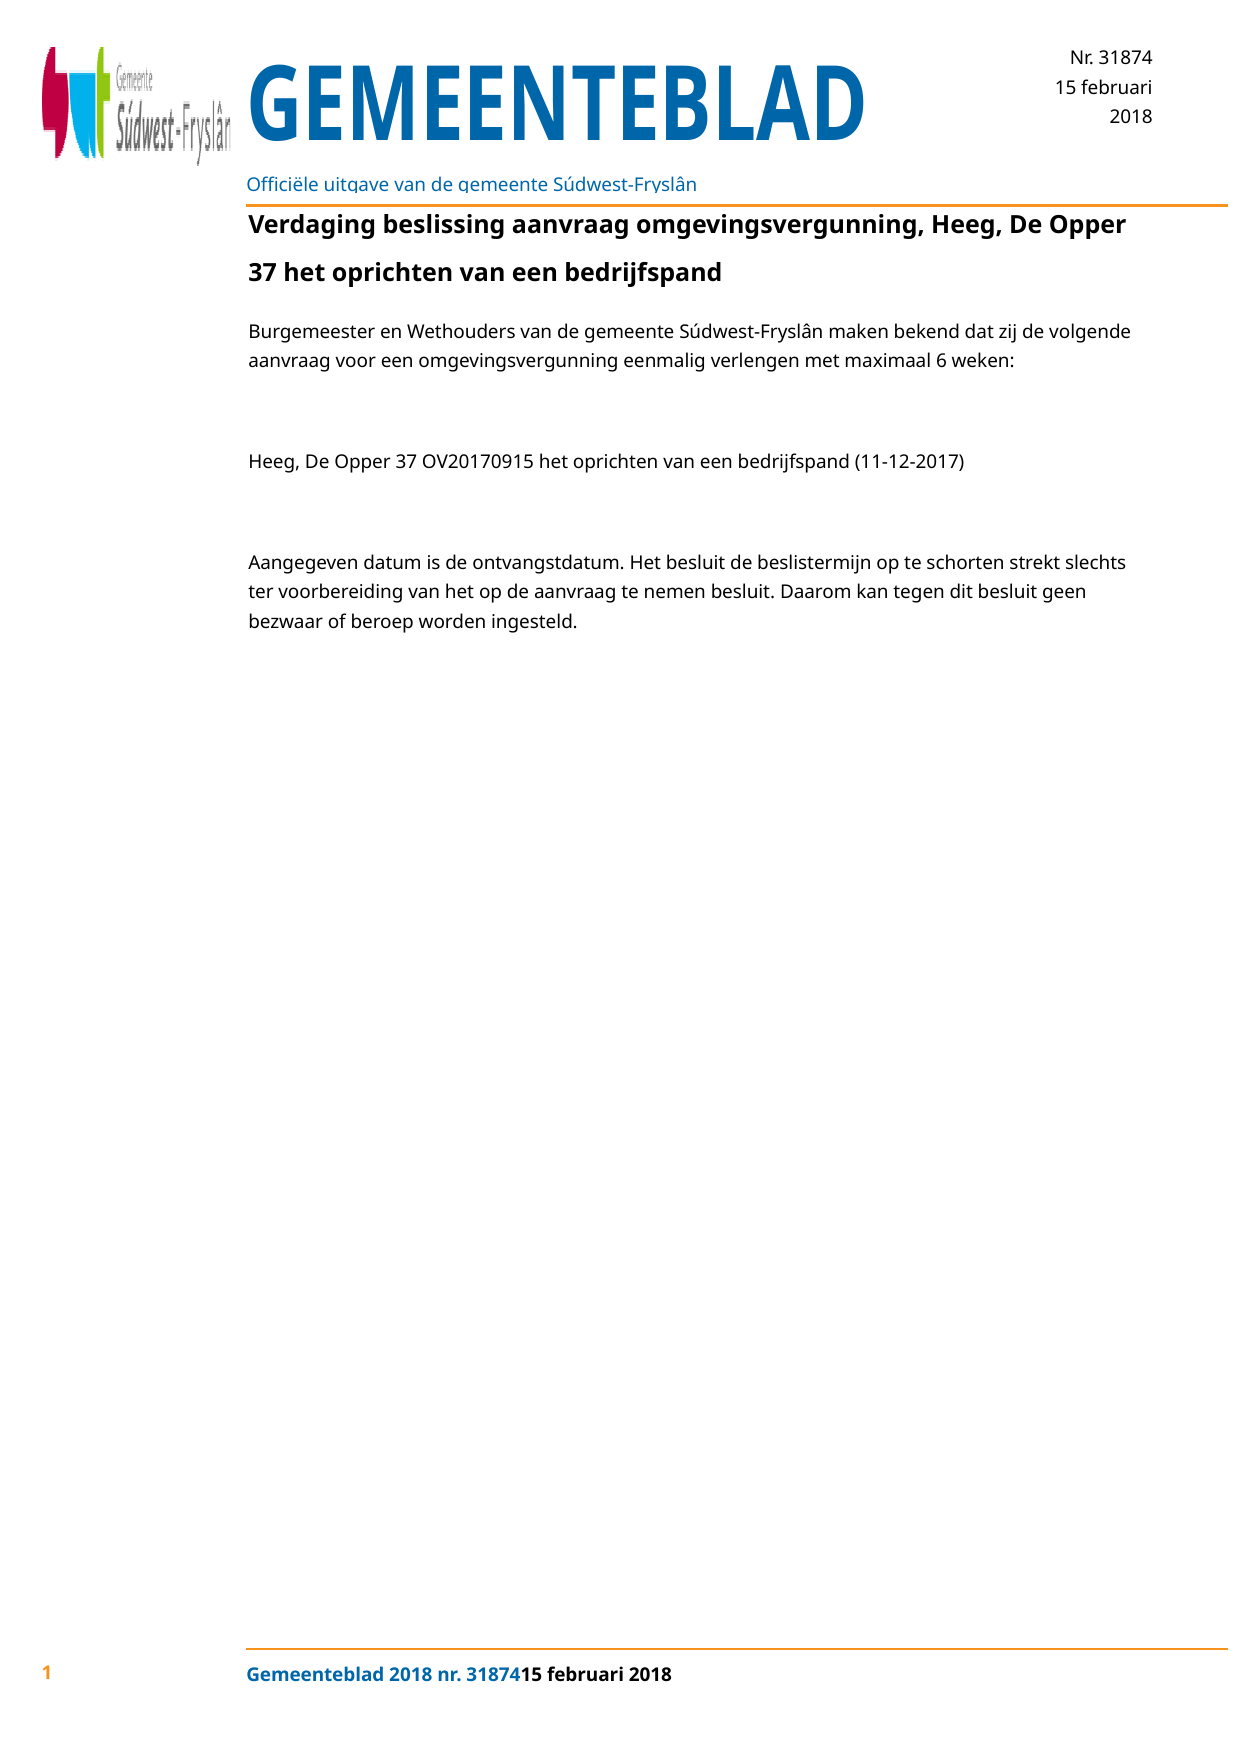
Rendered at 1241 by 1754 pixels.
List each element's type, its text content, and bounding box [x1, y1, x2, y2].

text Burgemeester en Wethouders van de gemeente Súdwest-Fryslân maken bekend dat zij de volgende aanvraag voor een omgevingsvergunning eenmalig verlengen met maximaal 6 weken: [248, 318, 1152, 373]
text Aangegeven datum is de ontvangstdatum. Het besluit de beslistermijn op te schorten strekt slechts ter voorbereiding van het op de aanvraag te nemen besluit. Daarom kan tegen dit besluit geen bezwaar of beroep worden ingesteld. [248, 549, 1152, 634]
picture [41, 47, 231, 172]
text Verdaging beslissing aanvraag omgevingsvergunning, Heeg, De Opper 37 het oprichten van een bedrijfspand [248, 207, 1152, 288]
text Heeg, De Opper 37 OV20170915 het oprichten van een bedrijfspand (11-12-2017) [248, 448, 1152, 474]
